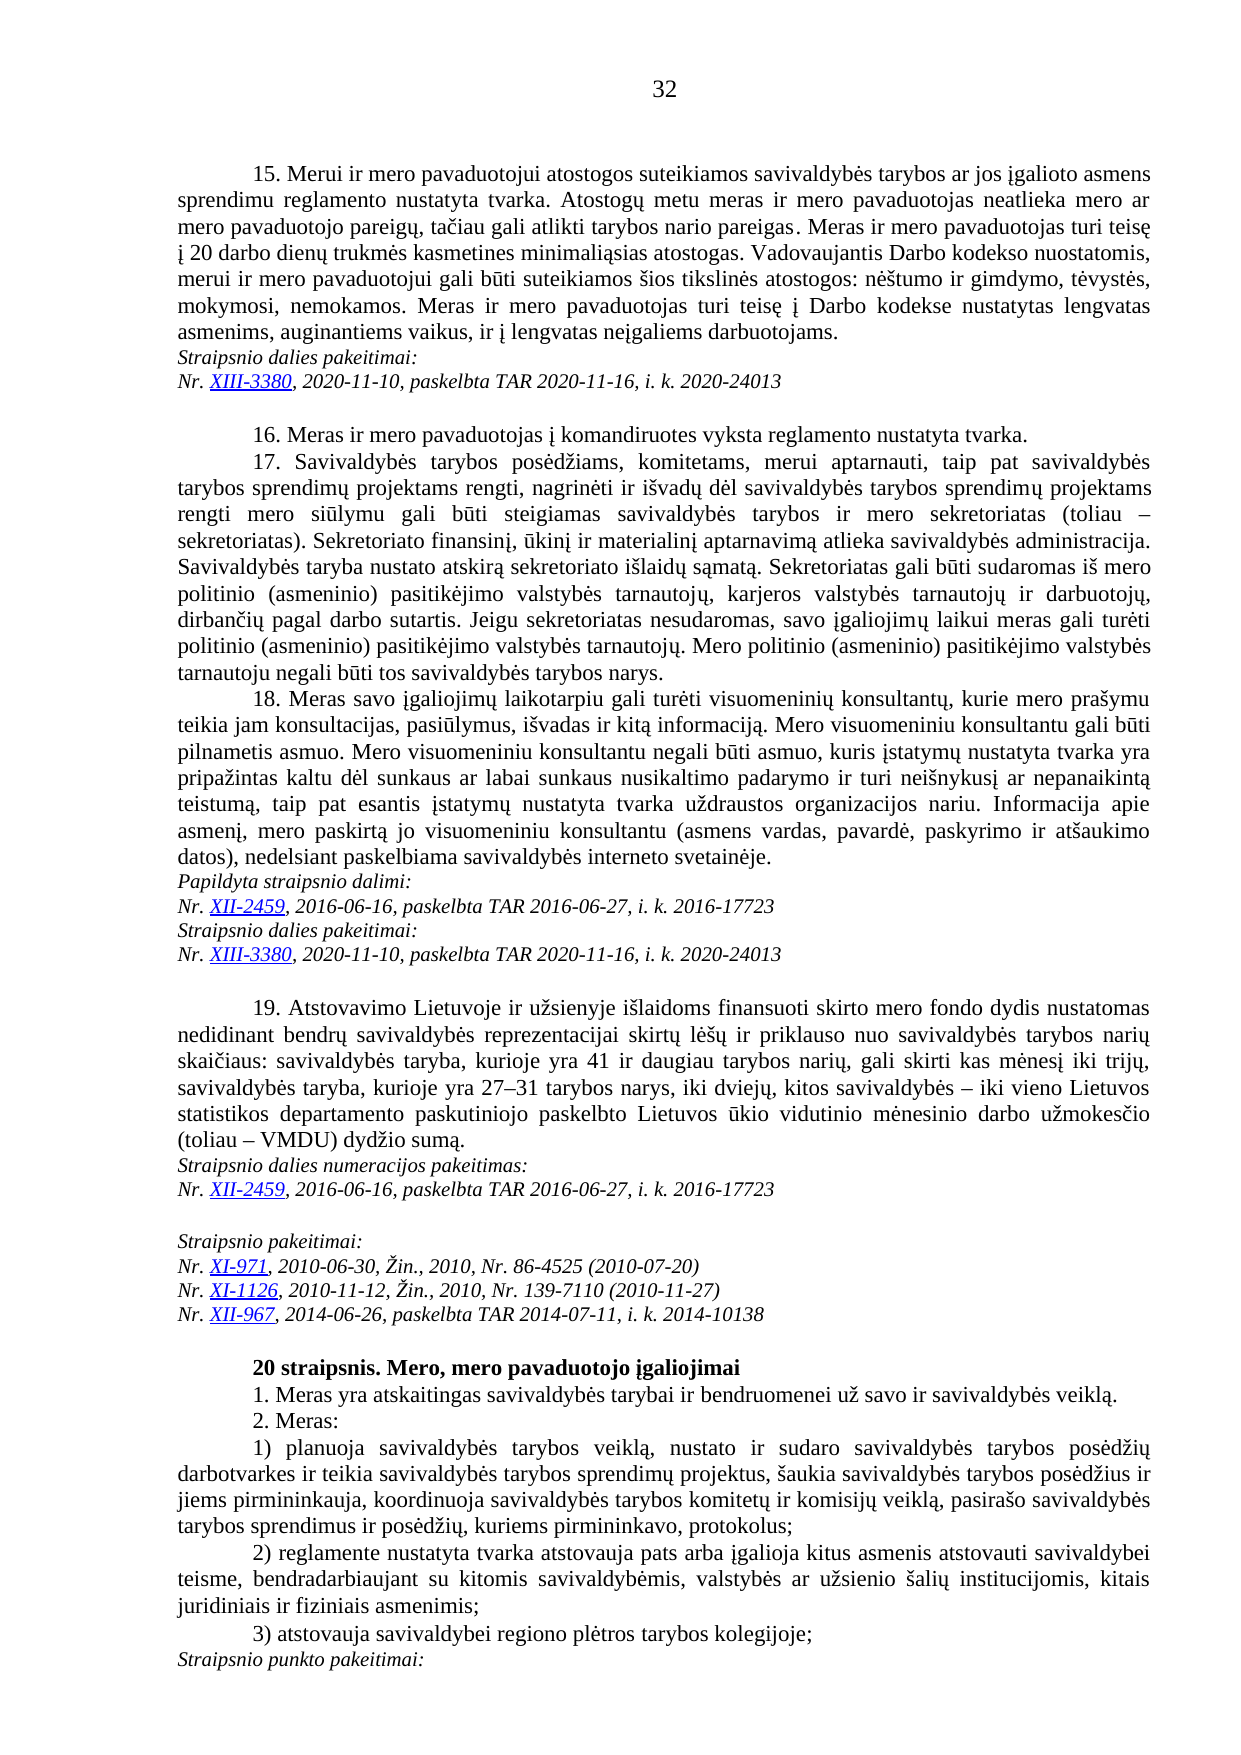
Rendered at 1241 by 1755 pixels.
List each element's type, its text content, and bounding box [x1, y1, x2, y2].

text 1. Meras yra atskaitingas savivaldybės tarybai ir bendruomenei už savo ir savivaldybės veiklą. [177, 1381, 1152, 1407]
text 15. Merui ir mero pavaduotojui atostogos suteikiamos savivaldybės tarybos ar jos įgalioto asmens sprendimu reglamento nustatyta tvarka. Atostogų metu meras ir mero pavaduotojas neatlieka mero ar mero pavaduotojo pareigų, tačiau gali atlikti tarybos nario pareigas. Meras ir mero pavaduotojas turi teisę į 20 darbo dienų trukmės kasmetines minimaliąsias atostogas. Vadovaujantis Darbo kodekso nuostatomis, merui ir mero pavaduotojui gali būti suteikiamos šios tikslinės atostogos: nėštumo ir gimdymo, tėvystės, mokymosi, nemokamos. Meras ir mero pavaduotojas turi teisę į Darbo kodekse nustatytas lengvatas asmenims, auginantiems vaikus, ir į lengvatas neįgaliems darbuotojams. [177, 160, 1152, 344]
text Nr. XI-1126, 2010-11-12, Žin., 2010, Nr. 139-7110 (2010-11-27) [177, 1278, 1152, 1302]
text Papildyta straipsnio dalimi: [177, 869, 1152, 893]
text 2. Meras: [177, 1407, 1152, 1433]
text 17. Savivaldybės tarybos posėdžiams, komitetams, merui aptarnauti, taip pat savivaldybės tarybos sprendimų projektams rengti, nagrinėti ir išvadų dėl savivaldybės tarybos sprendimų projektams rengti mero siūlymu gali būti steigiamas savivaldybės tarybos ir mero sekretoriatas (toliau – sekretoriatas). Sekretoriato finansinį, ūkinį ir materialinį aptarnavimą atlieka savivaldybės administracija. Savivaldybės taryba nustato atskirą sekretoriato išlaidų sąmatą. Sekretoriatas gali būti sudaromas iš mero politinio (asmeninio) pasitikėjimo valstybės tarnautojų, karjeros valstybės tarnautojų ir darbuotojų, dirbančių pagal darbo sutartis. Jeigu sekretoriatas nesudaromas, savo įgaliojimų laikui meras gali turėti politinio (asmeninio) pasitikėjimo valstybės tarnautojų. Mero politinio (asmeninio) pasitikėjimo valstybės tarnautoju negali būti tos savivaldybės tarybos narys. [177, 448, 1152, 685]
text 1) planuoja savivaldybės tarybos veiklą, nustato ir sudaro savivaldybės tarybos posėdžių darbotvarkes ir teikia savivaldybės tarybos sprendimų projektus, šaukia savivaldybės tarybos posėdžius ir jiems pirmininkauja, koordinuoja savivaldybės tarybos komitetų ir komisijų veiklą, pasirašo savivaldybės tarybos sprendimus ir posėdžių, kuriems pirmininkavo, protokolus; [177, 1433, 1152, 1539]
text Straipsnio punkto pakeitimai: [177, 1647, 1152, 1671]
text Nr. XII-2459, 2016-06-16, paskelbta TAR 2016-06-27, i. k. 2016-17723 [177, 1177, 1152, 1201]
text 3) atstovauja savivaldybei regiono plėtros tarybos kolegijoje; [177, 1618, 1152, 1647]
text Straipsnio dalies pakeitimai: [177, 344, 1152, 369]
text 19. Atstovavimo Lietuvoje ir užsienyje išlaidoms finansuoti skirto mero fondo dydis nustatomas nedidinant bendrų savivaldybės reprezentacijai skirtų lėšų ir priklauso nuo savivaldybės tarybos narių skaičiaus: savivaldybės taryba, kurioje yra 41 ir daugiau tarybos narių, gali skirti kas mėnesį iki trijų, savivaldybės taryba, kurioje yra 27–31 tarybos narys, iki dviejų, kitos savivaldybės – iki vieno Lietuvos statistikos departamento paskutiniojo paskelbto Lietuvos ūkio vidutinio mėnesinio darbo užmokesčio (toliau – VMDU) dydžio sumą. [177, 994, 1152, 1153]
text 16. Meras ir mero pavaduotojas į komandiruotes vyksta reglamento nustatyta tvarka. [177, 421, 1152, 448]
text Nr. XII-2459, 2016-06-16, paskelbta TAR 2016-06-27, i. k. 2016-17723 [177, 893, 1152, 918]
text Straipsnio pakeitimai: [177, 1229, 1152, 1253]
text 2) reglamente nustatyta tvarka atstovauja pats arba įgalioja kitus asmenis atstovauti savivaldybei teisme, bendradarbiaujant su kitomis savivaldybėmis, valstybės ar užsienio šalių institucijomis, kitais juridiniais ir fiziniais asmenimis; [177, 1539, 1152, 1618]
text Nr. XIII-3380, 2020-11-10, paskelbta TAR 2020-11-16, i. k. 2020-24013 [177, 369, 1152, 393]
text 20 straipsnis. Mero, mero pavaduotojo įgaliojimai [177, 1354, 1152, 1381]
text Nr. XII-967, 2014-06-26, paskelbta TAR 2014-07-11, i. k. 2014-10138 [177, 1302, 1152, 1326]
text Straipsnio dalies pakeitimai: [177, 918, 1152, 942]
text Nr. XIII-3380, 2020-11-10, paskelbta TAR 2020-11-16, i. k. 2020-24013 [177, 942, 1152, 966]
text Straipsnio dalies numeracijos pakeitimas: [177, 1153, 1152, 1177]
text Nr. XI-971, 2010-06-30, Žin., 2010, Nr. 86-4525 (2010-07-20) [177, 1253, 1152, 1278]
text 18. Meras savo įgaliojimų laikotarpiu gali turėti visuomeninių konsultantų, kurie mero prašymu teikia jam konsultacijas, pasiūlymus, išvadas ir kitą informaciją. Mero visuomeniniu konsultantu gali būti pilnametis asmuo. Mero visuomeniniu konsultantu negali būti asmuo, kuris įstatymų nustatyta tvarka yra pripažintas kaltu dėl sunkaus ar labai sunkaus nusikaltimo padarymo ir turi neišnykusį ar nepanaikintą teistumą, taip pat esantis įstatymų nustatyta tvarka uždraustos organizacijos nariu. Informacija apie asmenį, mero paskirtą jo visuomeniniu konsultantu (asmens vardas, pavardė, paskyrimo ir atšaukimo datos), nedelsiant paskelbiama savivaldybės interneto svetainėje. [177, 685, 1152, 869]
